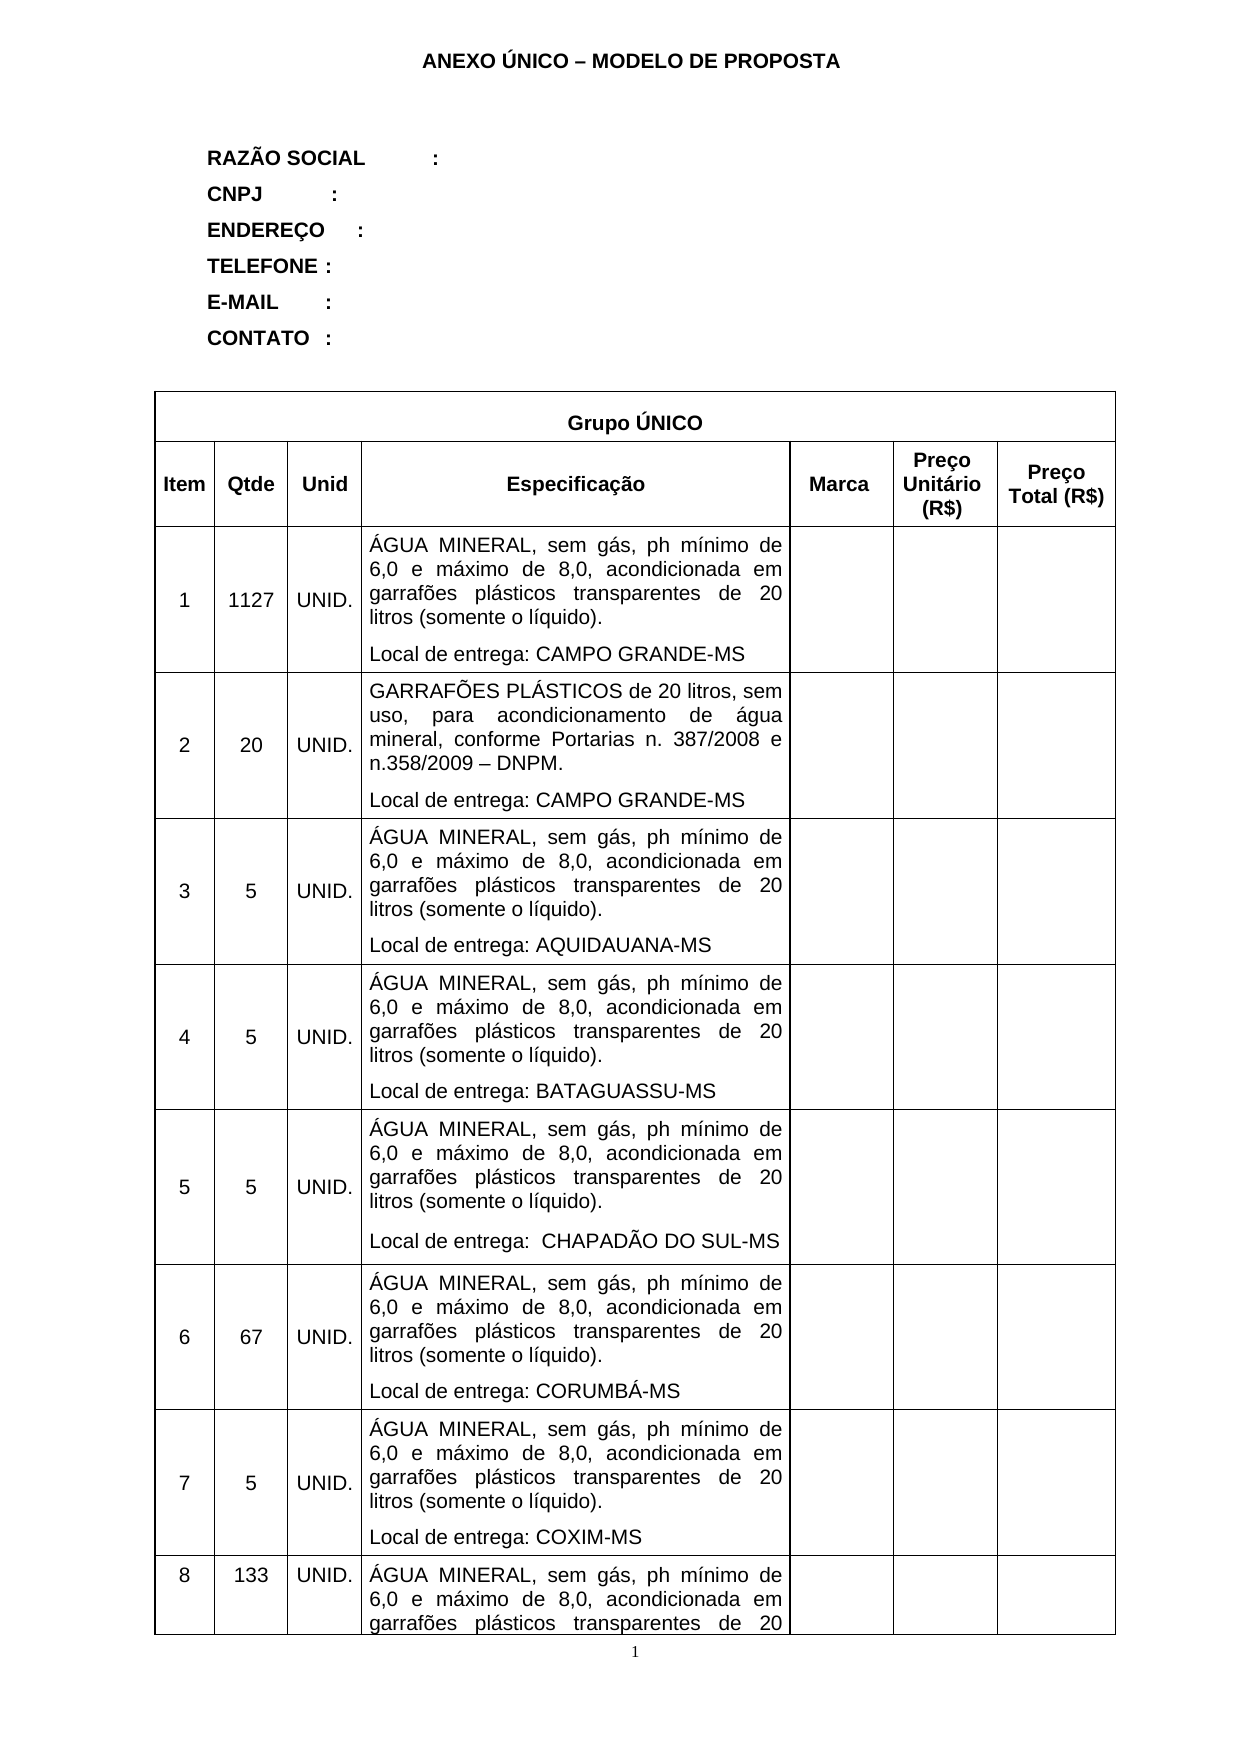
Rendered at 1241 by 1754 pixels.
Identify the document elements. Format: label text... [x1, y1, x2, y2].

table_cell [894, 527, 997, 672]
table_cell [894, 1265, 997, 1409]
table_cell 1 [156, 527, 214, 672]
table_cell [894, 819, 997, 963]
table_cell [998, 819, 1115, 963]
table_cell ÁGUA MINERAL, sem gás, ph mínimo de 6,0 e máximo de 8,0, acondicionada em garrafões plásticos transparentes de 20 litros (somente o líquido). Local de entrega: CAMPO GRANDE-MS [362, 527, 789, 672]
table_cell UNID. [288, 1410, 361, 1555]
table_cell GARRAFÕES PLÁSTICOS de 20 litros, sem uso, para acondicionamento de água mineral, conforme Portarias n. 387/2008 e n.358/2009 – DNPM. Local de entrega: CAMPO GRANDE-MS [362, 673, 789, 818]
table_cell 3 [156, 819, 214, 963]
table_cell ÁGUA MINERAL, sem gás, ph mínimo de 6,0 e máximo de 8,0, acondicionada em garrafões plásticos transparentes de 20 [362, 1556, 789, 1634]
table_cell 5 [215, 965, 287, 1109]
table_cell [791, 673, 893, 818]
table_cell 6 [156, 1265, 214, 1409]
table_cell [894, 1556, 997, 1634]
table_cell Marca [791, 442, 893, 526]
table_cell UNID. [288, 1556, 361, 1634]
table_cell [791, 819, 893, 963]
table_cell [998, 527, 1115, 672]
table_cell Preço Unitário (R$) [894, 442, 997, 526]
table_cell ÁGUA MINERAL, sem gás, ph mínimo de 6,0 e máximo de 8,0, acondicionada em garrafões plásticos transparentes de 20 litros (somente o líquido). Local de entrega: BATAGUASSU-MS [362, 965, 789, 1109]
table_cell 1127 [215, 527, 287, 672]
table_cell Unid [288, 442, 361, 526]
table_cell 5 [215, 1410, 287, 1555]
table_cell [894, 1110, 997, 1263]
table_cell 4 [156, 965, 214, 1109]
table_cell [998, 673, 1115, 818]
table_cell [998, 1265, 1115, 1409]
table_cell ÁGUA MINERAL, sem gás, ph mínimo de 6,0 e máximo de 8,0, acondicionada em garrafões plásticos transparentes de 20 litros (somente o líquido). Local de entrega: CHAPADÃO DO SUL-MS [362, 1110, 789, 1263]
table_cell 5 [215, 1110, 287, 1263]
table_cell [894, 673, 997, 818]
table_cell Especificação [362, 442, 789, 526]
table_cell [791, 1110, 893, 1263]
table_cell 20 [215, 673, 287, 818]
table_cell Qtde [215, 442, 287, 526]
table_cell 133 [215, 1556, 287, 1634]
table_cell 5 [215, 819, 287, 963]
table_cell 2 [156, 673, 214, 818]
table_cell 7 [156, 1410, 214, 1555]
subtitle CONTATO : [207, 326, 1115, 350]
table_cell [998, 965, 1115, 1109]
table_cell 5 [156, 1110, 214, 1263]
table_cell UNID. [288, 1110, 361, 1263]
table_cell [998, 1410, 1115, 1555]
subtitle CNPJ : [207, 182, 1115, 206]
table_cell ÁGUA MINERAL, sem gás, ph mínimo de 6,0 e máximo de 8,0, acondicionada em garrafões plásticos transparentes de 20 litros (somente o líquido). Local de entrega: CORUMBÁ-MS [362, 1265, 789, 1409]
table_cell Item [156, 442, 214, 526]
subtitle RAZÃO SOCIAL : [207, 146, 1115, 170]
table_cell UNID. [288, 965, 361, 1109]
table_cell [791, 965, 893, 1109]
table_cell ÁGUA MINERAL, sem gás, ph mínimo de 6,0 e máximo de 8,0, acondicionada em garrafões plásticos transparentes de 20 litros (somente o líquido). Local de entrega: COXIM-MS [362, 1410, 789, 1555]
text ANEXO ÚNICO – MODELO DE PROPOSTA [148, 47, 1115, 74]
table_cell [998, 1556, 1115, 1634]
subtitle TELEFONE : [207, 254, 1115, 278]
table_cell [998, 1110, 1115, 1263]
subtitle ENDEREÇO : [207, 218, 1115, 242]
table_cell ÁGUA MINERAL, sem gás, ph mínimo de 6,0 e máximo de 8,0, acondicionada em garrafões plásticos transparentes de 20 litros (somente o líquido). Local de entrega: AQUIDAUANA-MS [362, 819, 789, 963]
table_header Grupo ÚNICO [156, 392, 1115, 441]
table_cell [894, 1410, 997, 1555]
table_cell UNID. [288, 673, 361, 818]
table_cell 8 [156, 1556, 214, 1634]
table_cell UNID. [288, 819, 361, 963]
table_cell UNID. [288, 527, 361, 672]
table_cell UNID. [288, 1265, 361, 1409]
table_cell 67 [215, 1265, 287, 1409]
subtitle E-MAIL : [207, 290, 1115, 314]
table_cell [791, 1410, 893, 1555]
table_cell [791, 1265, 893, 1409]
table_cell [894, 965, 997, 1109]
table_cell Preço Total (R$) [998, 442, 1115, 526]
table_cell [791, 1556, 893, 1634]
table_cell [791, 527, 893, 672]
